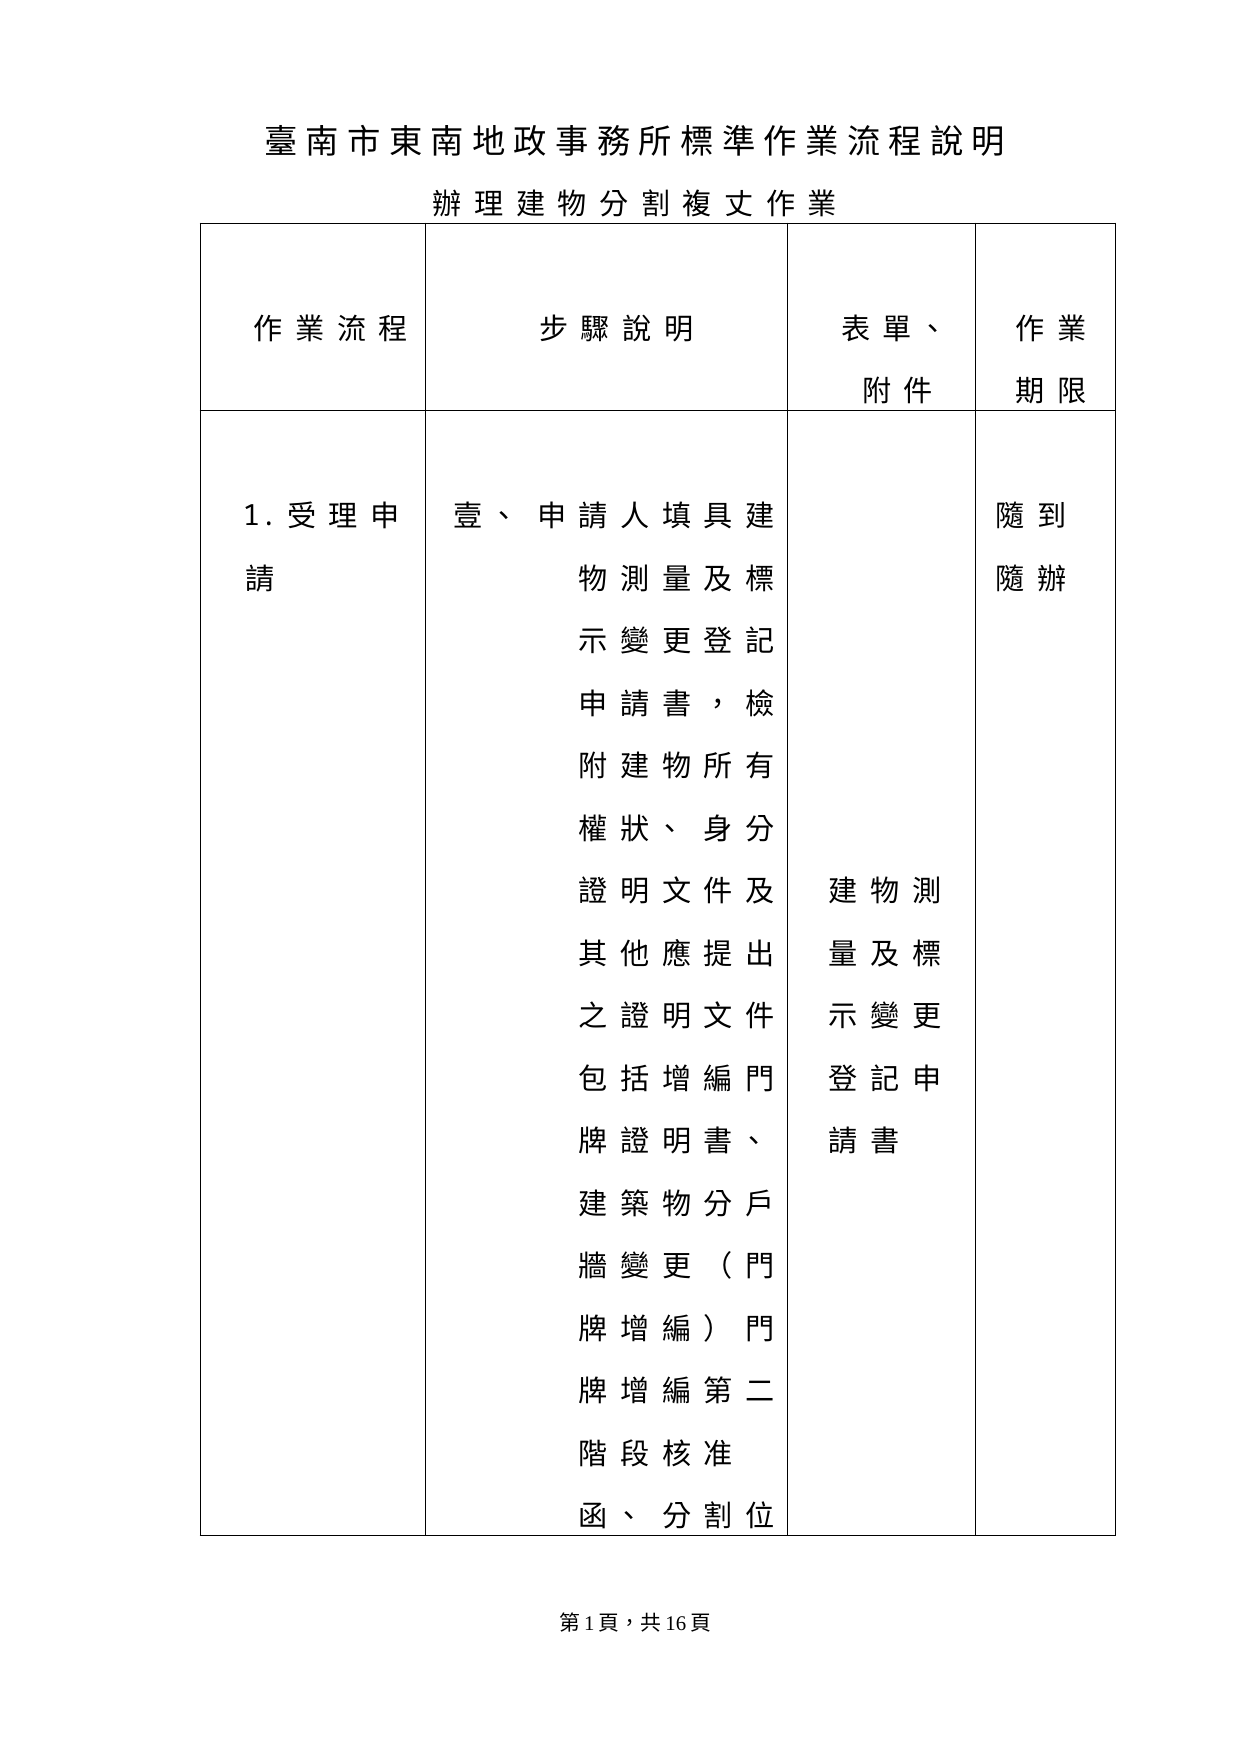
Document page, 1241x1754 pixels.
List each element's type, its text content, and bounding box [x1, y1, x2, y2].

text 臺南市東南地政事務所標準作業流程說明 [197, 97, 1072, 160]
table_header 作業流程 [201, 224, 425, 410]
table_header 表單、附件 [788, 224, 975, 410]
table_header 步驟說明 [426, 224, 787, 410]
table_header 作業期限 [976, 224, 1115, 410]
table_cell 申請人填具建物測量及標示變更登記申請書，檢附建物所有權狀、身分證明文件及其他應提出之證明文件包括增編門牌證明書、建築物分戶牆變更（門牌增編）門牌增編第二階段核准函、分割位 [426, 411, 787, 1535]
text 辦理建物分割複丈作業 [197, 160, 1072, 222]
table_cell 隨到隨辦 [976, 411, 1115, 1535]
table_cell 1.受理申請 [201, 411, 425, 1535]
table_cell 建物測量及標示變更登記申請書 [788, 411, 975, 1535]
